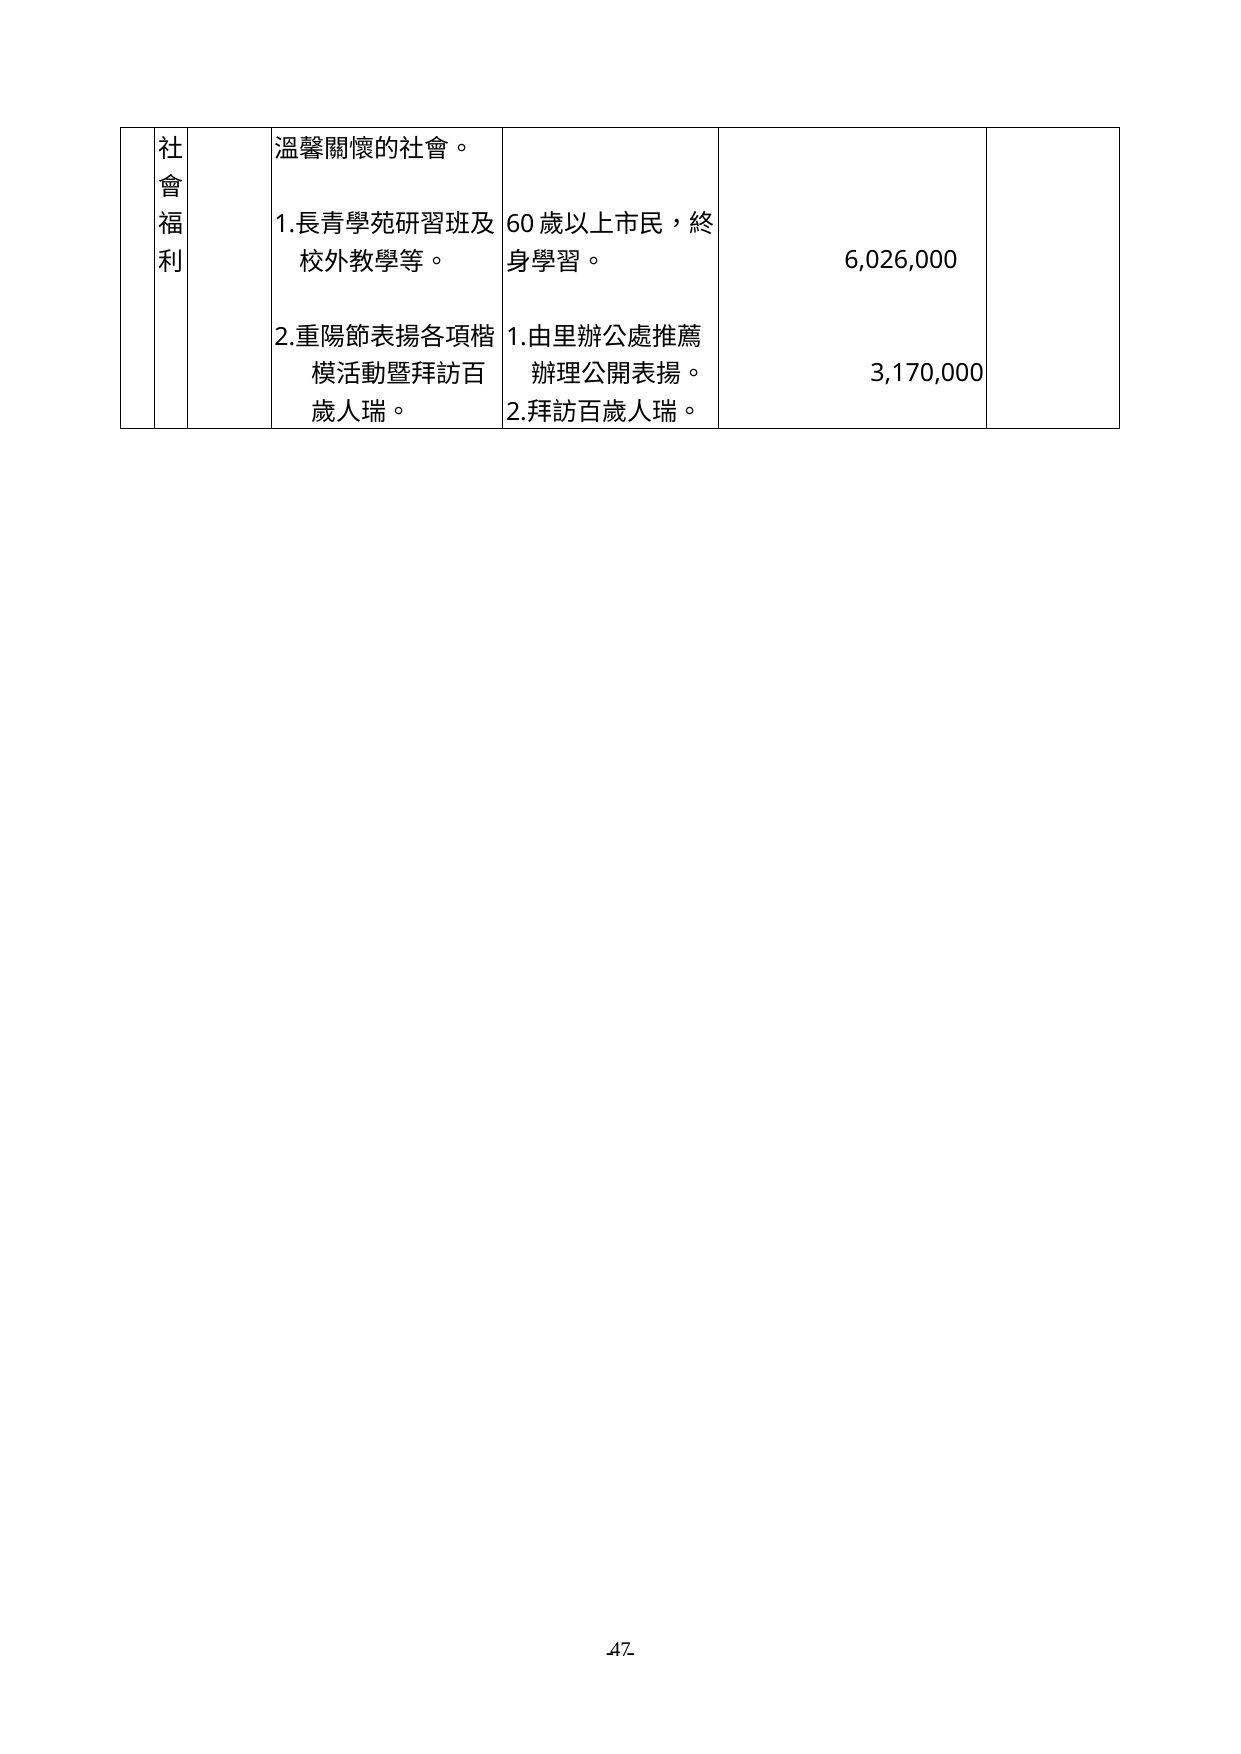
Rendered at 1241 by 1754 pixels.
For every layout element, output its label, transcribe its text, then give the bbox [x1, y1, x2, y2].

table_cell 溫馨關懷的社會。 1.長青學苑研習班及校外教學等。 2.重陽節表揚各項楷模活動暨拜訪百歲人瑞。 [272, 128, 502, 428]
table_cell [188, 128, 271, 428]
table_cell [121, 128, 154, 428]
table_cell 60歲以上市民，終身學習。 1.由里辦公處推薦辦理公開表揚。 2.拜訪百歲人瑞。 [503, 128, 718, 428]
table_cell [987, 128, 1119, 428]
table_cell 6,026,000 3,170,000 [719, 128, 986, 428]
table_cell 社 會 福 利 [155, 128, 187, 428]
